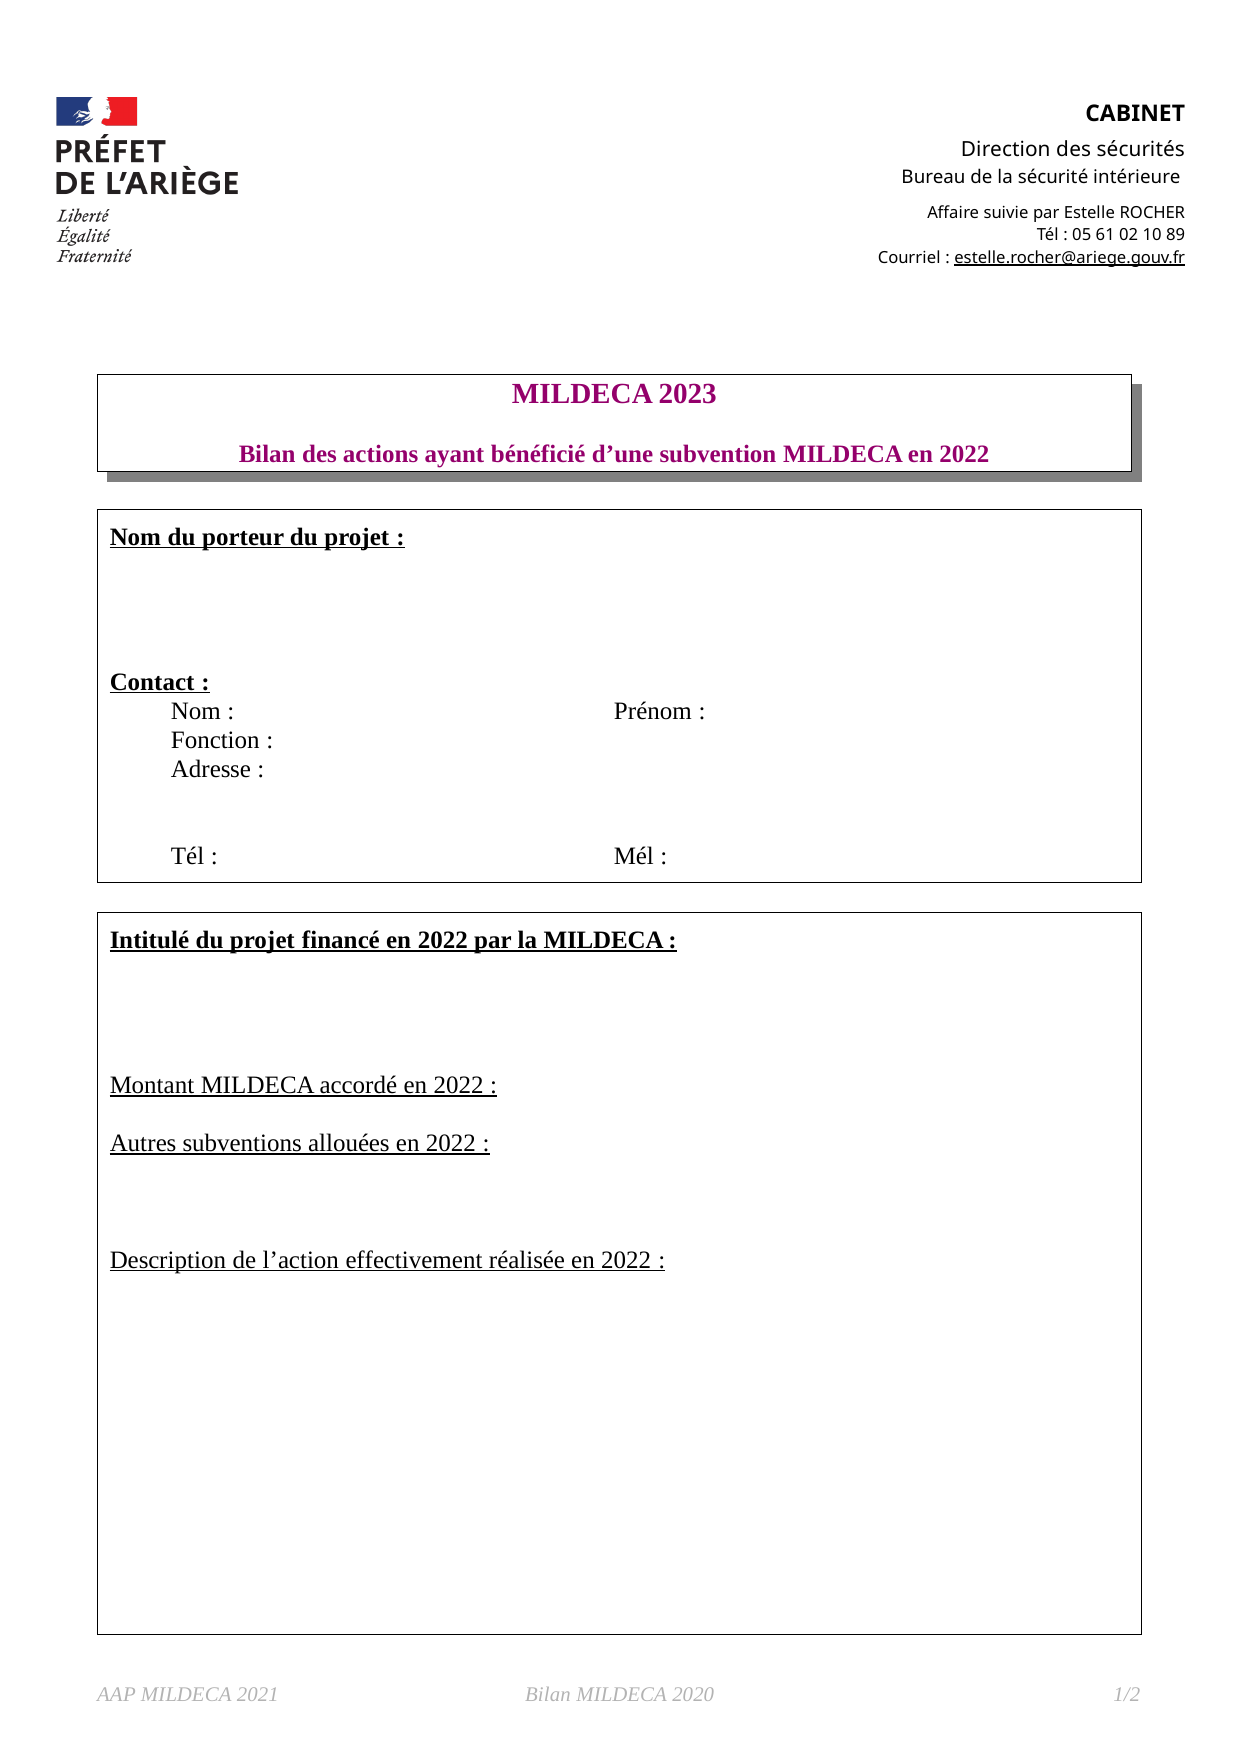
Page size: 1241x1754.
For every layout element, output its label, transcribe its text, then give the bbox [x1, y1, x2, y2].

text Nom : Prénom : [98, 683, 1141, 712]
text Tél : Mél : [98, 828, 1141, 882]
text Adresse : [98, 741, 1141, 783]
table_header [28, 92, 299, 345]
table_header CABINET Direction des sécurités Bureau de la sécurité intérieure Affaire suivie par Estelle ROCHER Tél : 05 61 02 10 89 Courriel : estelle.rocher@ariege.gouv.fr [299, 92, 1197, 345]
subtitle Contact : [98, 654, 1141, 683]
text MILDECA 2023 [98, 375, 1131, 410]
text Autres subventions allouées en 2022 : [98, 1116, 1141, 1157]
text Bilan des actions ayant bénéficié d’une subvention MILDECA en 2022 [98, 436, 1131, 471]
text Montant MILDECA accordé en 2022 : [98, 1057, 1141, 1099]
subtitle Intitulé du projet financé en 2022 par la MILDECA : [98, 913, 1141, 954]
text Description de l’action effectivement réalisée en 2022 : [98, 1232, 1141, 1274]
subtitle Nom du porteur du projet : [98, 510, 1141, 551]
text Fonction : [98, 712, 1141, 741]
